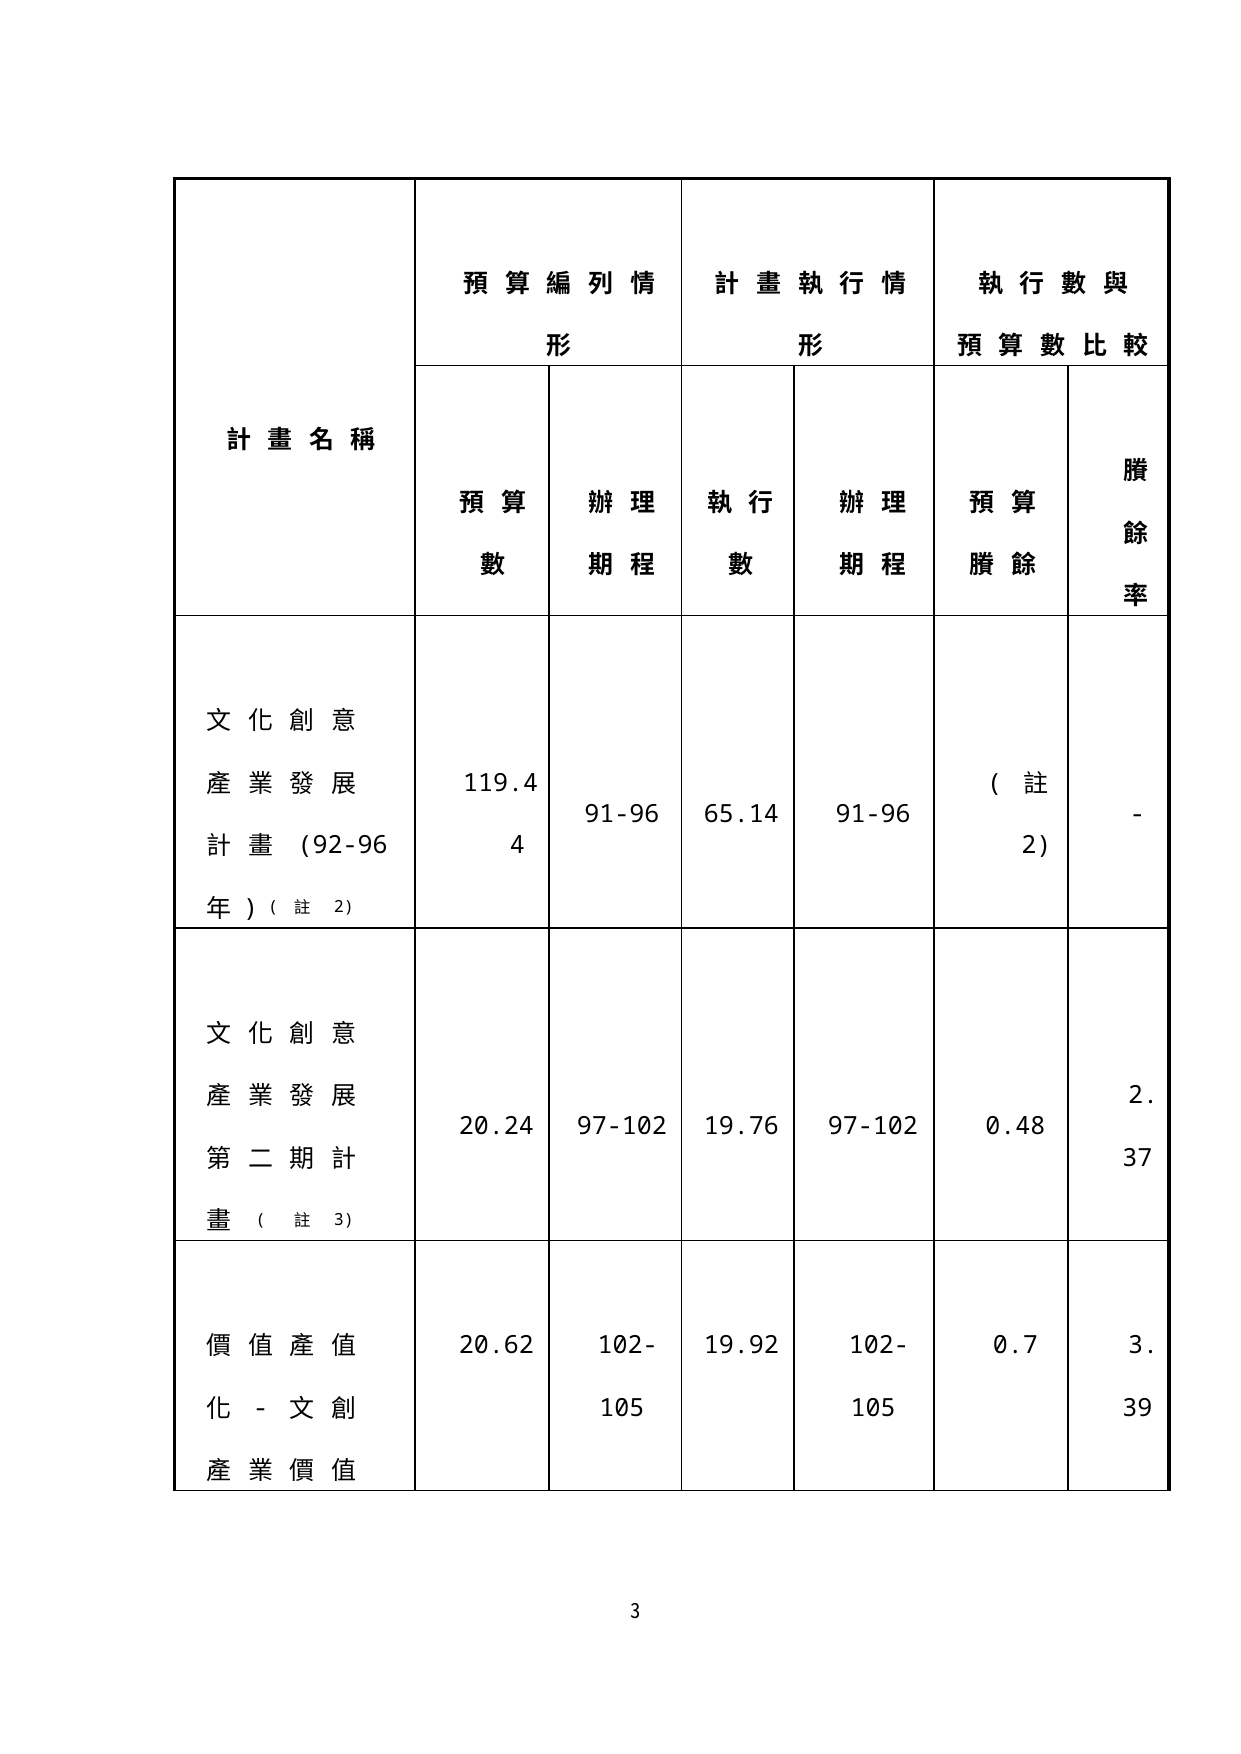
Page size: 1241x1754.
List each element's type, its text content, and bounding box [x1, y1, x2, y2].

table_cell (註2) [935, 616, 1067, 927]
table_cell - [1069, 616, 1167, 927]
table_cell 97-102 [795, 929, 933, 1240]
table_cell 19.92 [682, 1241, 793, 1490]
table_header 計畫名稱 [176, 180, 414, 615]
table_cell 2.37 [1069, 929, 1167, 1240]
table_cell 102-105 [795, 1241, 933, 1490]
table_cell 20.24 [416, 929, 548, 1240]
table_header 執行數與 預算數比較 [935, 180, 1167, 365]
table_cell 預算賸餘 [935, 366, 1067, 615]
table_cell 價值產值化-文創產業價值 [176, 1241, 414, 1490]
table_cell 20.62 [416, 1241, 548, 1490]
table_cell 91-96 [550, 616, 681, 927]
table_cell 文化創意產業發展第二期計畫(註3) [176, 929, 414, 1240]
table_cell 執行數 [682, 366, 793, 615]
table_cell 預算數 [416, 366, 548, 615]
table_cell 文化創意產業發展計畫(92-96年) (註2) [176, 616, 414, 927]
table_cell 辦理期程 [795, 366, 933, 615]
table_cell 賸餘率 [1069, 366, 1167, 615]
table_cell 19.76 [682, 929, 793, 1240]
table_header 計畫執行情形 [682, 180, 933, 365]
table_cell 0.48 [935, 929, 1067, 1240]
table_cell 91-96 [795, 616, 933, 927]
table_cell 65.14 [682, 616, 793, 927]
table_cell 102-105 [550, 1241, 681, 1490]
table_cell 0.7 [935, 1241, 1067, 1490]
table_header 預算編列情形 [416, 180, 681, 365]
table_cell 97-102 [550, 929, 681, 1240]
table_cell 辦理期程 [550, 366, 681, 615]
table_cell 119.44 [416, 616, 548, 927]
table_cell 3.39 [1069, 1241, 1167, 1490]
